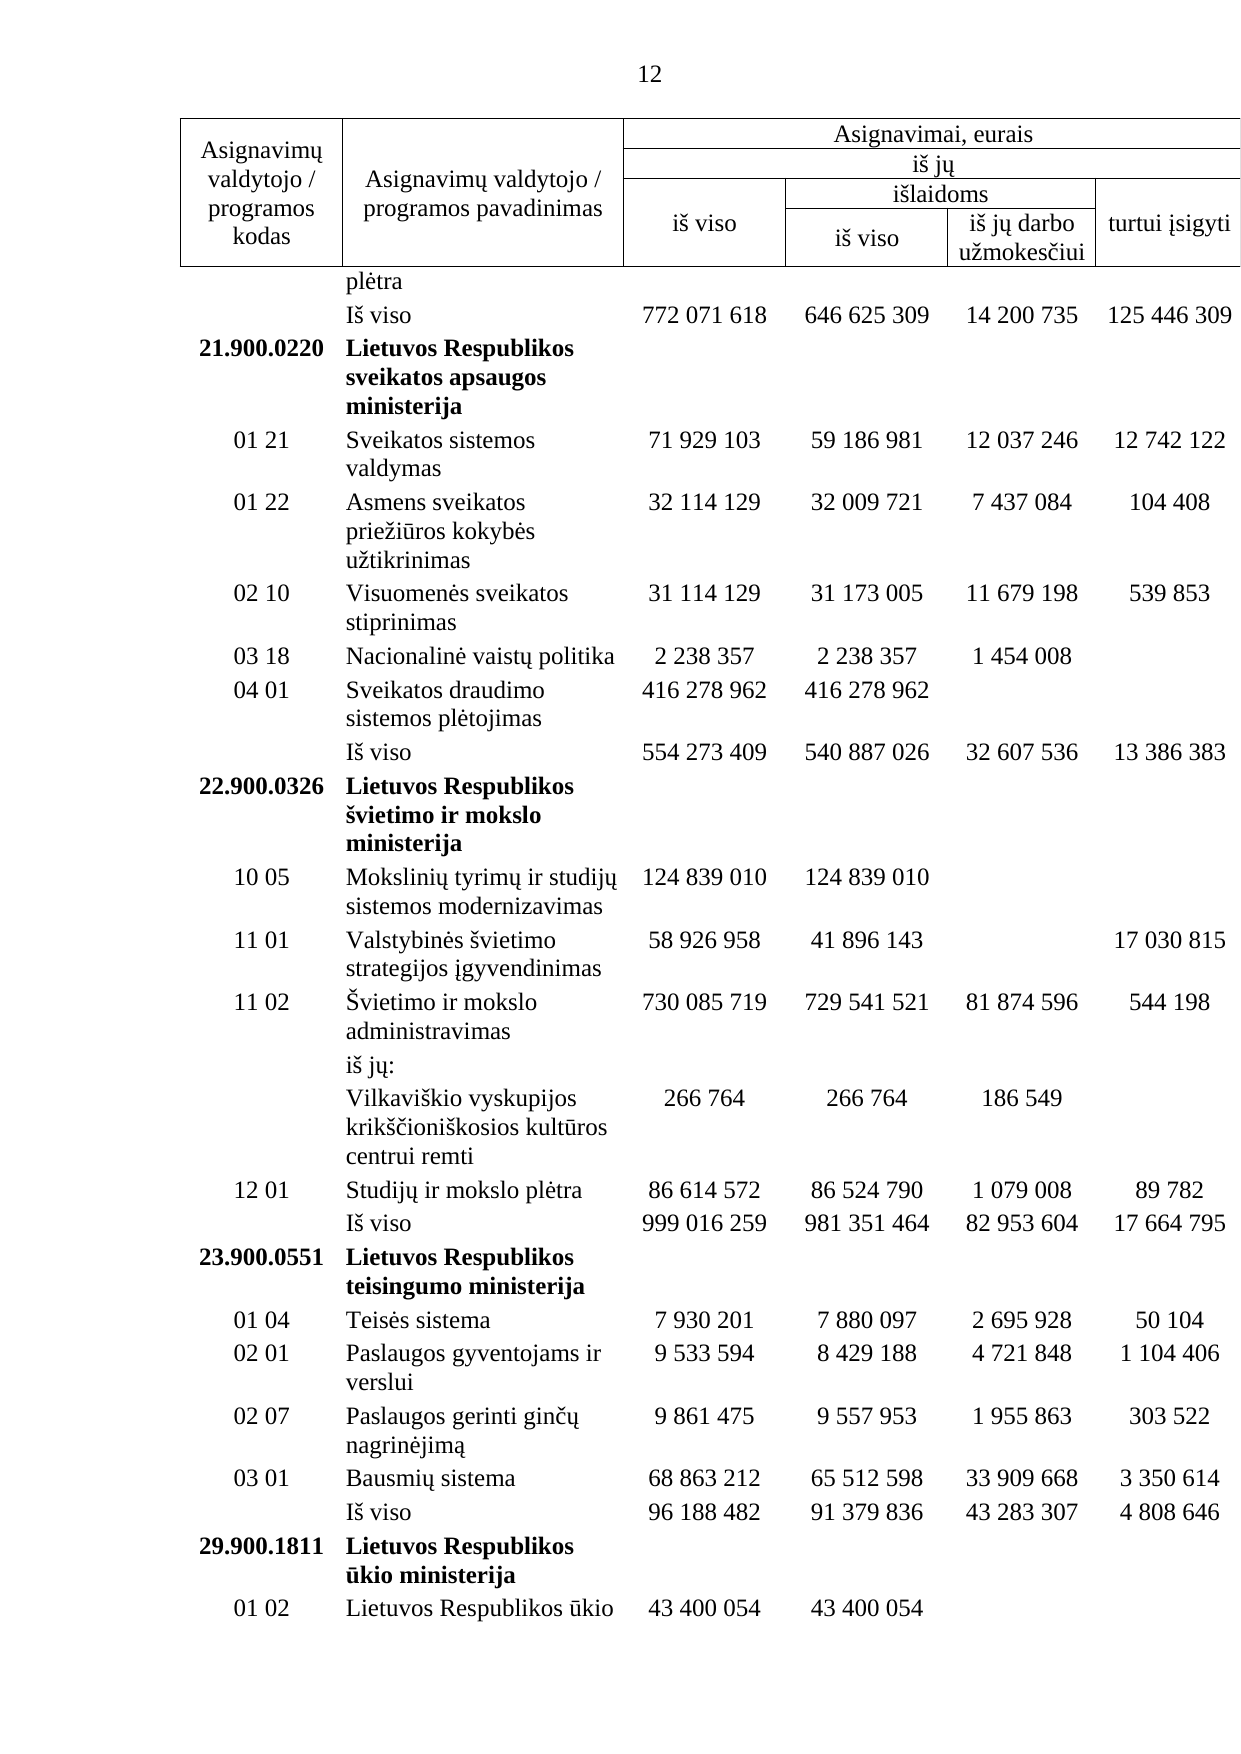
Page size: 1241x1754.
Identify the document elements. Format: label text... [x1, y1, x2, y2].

table_cell [1096, 1050, 1240, 1083]
table_cell Iš viso [343, 300, 623, 333]
table_cell 3 350 614 [1096, 1464, 1240, 1497]
table_cell 81 874 596 [948, 987, 1096, 1050]
table_cell 41 896 143 [786, 925, 948, 987]
table_cell [948, 1594, 1096, 1627]
table_cell 303 522 [1096, 1401, 1240, 1463]
table_cell Bausmių sistema [343, 1464, 623, 1497]
table_cell [948, 1531, 1096, 1593]
table_cell Valstybinės švietimo strategijos įgyvendinimas [343, 925, 623, 987]
table_cell 21.900.0220 [180, 334, 343, 425]
table_cell Nacionalinė vaistų politika [343, 641, 623, 675]
table_cell 9 533 594 [623, 1339, 786, 1401]
table_cell [786, 334, 948, 425]
table_cell [623, 771, 786, 862]
table_cell 96 188 482 [623, 1497, 786, 1531]
table_cell 59 186 981 [786, 425, 948, 487]
table_cell 13 386 383 [1096, 737, 1240, 771]
table_cell 17 664 795 [1096, 1209, 1240, 1242]
table_cell 43 400 054 [786, 1594, 948, 1627]
table_cell iš viso [624, 179, 785, 266]
table_cell 82 953 604 [948, 1209, 1096, 1242]
table_cell 7 930 201 [623, 1305, 786, 1338]
table_cell 02 07 [180, 1401, 343, 1463]
table_cell 9 861 475 [623, 1401, 786, 1463]
table_cell [786, 1242, 948, 1305]
table_cell [180, 737, 343, 771]
table_cell [948, 675, 1096, 737]
table_cell [180, 1209, 343, 1242]
table_cell [180, 300, 343, 333]
table_cell [1096, 771, 1240, 862]
table_cell [786, 1050, 948, 1083]
table_cell 31 114 129 [623, 579, 786, 641]
table_cell Sveikatos draudimo sistemos plėtojimas [343, 675, 623, 737]
table_cell 29.900.1811 [180, 1531, 343, 1593]
table_cell plėtra [343, 267, 623, 300]
table_cell 981 351 464 [786, 1209, 948, 1242]
table_cell [1096, 1084, 1240, 1175]
table_cell 43 283 307 [948, 1497, 1096, 1531]
table_header Asignavimų valdytojo / programos kodas [181, 119, 342, 266]
table_cell [180, 1050, 343, 1083]
table_cell [948, 1050, 1096, 1083]
table_cell [1096, 1531, 1240, 1593]
table_cell 01 04 [180, 1305, 343, 1338]
table_cell [623, 1531, 786, 1593]
table_cell 12 037 246 [948, 425, 1096, 487]
table_cell 539 853 [1096, 579, 1240, 641]
table_cell 772 071 618 [623, 300, 786, 333]
table_cell [623, 1242, 786, 1305]
table_cell 2 238 357 [786, 641, 948, 675]
table_cell Studijų ir mokslo plėtra [343, 1175, 623, 1208]
table_header Asignavimų valdytojo / programos pavadinimas [343, 119, 623, 266]
table_cell 02 01 [180, 1339, 343, 1401]
table_cell Iš viso [343, 1209, 623, 1242]
table_cell 86 524 790 [786, 1175, 948, 1208]
table_cell 03 01 [180, 1464, 343, 1497]
table_cell Teisės sistema [343, 1305, 623, 1338]
table_cell iš jų: [343, 1050, 623, 1083]
table_cell [623, 1050, 786, 1083]
table_cell Švietimo ir mokslo administravimas [343, 987, 623, 1050]
table_cell 124 839 010 [786, 862, 948, 925]
table_cell Lietuvos Respublikos sveikatos apsaugos ministerija [343, 334, 623, 425]
table_cell Visuomenės sveikatos stiprinimas [343, 579, 623, 641]
table_cell [1096, 641, 1240, 675]
table_cell 104 408 [1096, 487, 1240, 578]
table_cell [1096, 334, 1240, 425]
table_cell 2 238 357 [623, 641, 786, 675]
table_cell Iš viso [343, 737, 623, 771]
table_cell 999 016 259 [623, 1209, 786, 1242]
table_cell 4 808 646 [1096, 1497, 1240, 1531]
table_cell 540 887 026 [786, 737, 948, 771]
table_cell 554 273 409 [623, 737, 786, 771]
table_cell [180, 1497, 343, 1531]
table_cell 266 764 [786, 1084, 948, 1175]
table_cell 11 01 [180, 925, 343, 987]
table_cell 01 22 [180, 487, 343, 578]
table_cell [623, 267, 786, 300]
table_cell 9 557 953 [786, 1401, 948, 1463]
table_cell 03 18 [180, 641, 343, 675]
table_cell Asmens sveikatos priežiūros kokybės užtikrinimas [343, 487, 623, 578]
table_cell 11 02 [180, 987, 343, 1050]
table_cell 01 21 [180, 425, 343, 487]
table_cell [1096, 267, 1240, 300]
table_cell [623, 334, 786, 425]
table_cell 7 437 084 [948, 487, 1096, 578]
table_cell Sveikatos sistemos valdymas [343, 425, 623, 487]
table_cell [786, 267, 948, 300]
table_cell 12 742 122 [1096, 425, 1240, 487]
table_cell [180, 1084, 343, 1175]
table_cell 729 541 521 [786, 987, 948, 1050]
table_cell 32 607 536 [948, 737, 1096, 771]
table_cell [948, 334, 1096, 425]
table_cell 50 104 [1096, 1305, 1240, 1338]
table_cell 125 446 309 [1096, 300, 1240, 333]
table_cell 416 278 962 [623, 675, 786, 737]
table_cell 4 721 848 [948, 1339, 1096, 1401]
table_cell 10 05 [180, 862, 343, 925]
table_cell 266 764 [623, 1084, 786, 1175]
table_cell [786, 771, 948, 862]
table_cell 1 955 863 [948, 1401, 1096, 1463]
table_cell 68 863 212 [623, 1464, 786, 1497]
table_cell 89 782 [1096, 1175, 1240, 1208]
table_cell 730 085 719 [623, 987, 786, 1050]
table_cell 04 01 [180, 675, 343, 737]
table_cell 1 454 008 [948, 641, 1096, 675]
table_cell 544 198 [1096, 987, 1240, 1050]
table_cell Vilkaviškio vyskupijos krikščioniškosios kultūros centrui remti [343, 1084, 623, 1175]
table_cell 32 009 721 [786, 487, 948, 578]
table_cell iš viso [786, 209, 947, 266]
table_cell 43 400 054 [623, 1594, 786, 1627]
table_cell [1096, 1242, 1240, 1305]
table_cell 58 926 958 [623, 925, 786, 987]
table_cell 186 549 [948, 1084, 1096, 1175]
table_cell 646 625 309 [786, 300, 948, 333]
table_cell 11 679 198 [948, 579, 1096, 641]
table_cell [948, 925, 1096, 987]
table_cell išlaidoms [786, 179, 1095, 207]
table_cell 33 909 668 [948, 1464, 1096, 1497]
table_cell 71 929 103 [623, 425, 786, 487]
table_cell 86 614 572 [623, 1175, 786, 1208]
table_cell 91 379 836 [786, 1497, 948, 1531]
table_cell [1096, 862, 1240, 925]
table_cell iš jų [624, 149, 1240, 178]
table_cell 01 02 [180, 1594, 343, 1627]
table_cell turtui įsigyti [1096, 179, 1240, 266]
table_cell 31 173 005 [786, 579, 948, 641]
table_cell [180, 267, 343, 300]
table_cell 8 429 188 [786, 1339, 948, 1401]
table_cell 17 030 815 [1096, 925, 1240, 987]
table_cell Lietuvos Respublikos švietimo ir mokslo ministerija [343, 771, 623, 862]
table_cell 124 839 010 [623, 862, 786, 925]
table_cell 65 512 598 [786, 1464, 948, 1497]
table_cell 7 880 097 [786, 1305, 948, 1338]
table_cell [786, 1531, 948, 1593]
table_cell Mokslinių tyrimų ir studijų sistemos modernizavimas [343, 862, 623, 925]
table_cell 14 200 735 [948, 300, 1096, 333]
table_cell [948, 1242, 1096, 1305]
table_cell Lietuvos Respublikos ūkio ministerija [343, 1531, 623, 1593]
table_cell 2 695 928 [948, 1305, 1096, 1338]
table_cell 32 114 129 [623, 487, 786, 578]
table_cell 1 079 008 [948, 1175, 1096, 1208]
table_cell Paslaugos gyventojams ir verslui [343, 1339, 623, 1401]
table_cell [948, 267, 1096, 300]
table_cell iš jų darbo užmokesčiui [948, 209, 1095, 266]
table_cell 23.900.0551 [180, 1242, 343, 1305]
table_cell 12 01 [180, 1175, 343, 1208]
table_cell 22.900.0326 [180, 771, 343, 862]
table_cell Lietuvos Respublikos teisingumo ministerija [343, 1242, 623, 1305]
table_cell 416 278 962 [786, 675, 948, 737]
table_cell [1096, 1594, 1240, 1627]
table_cell [948, 771, 1096, 862]
table_cell Lietuvos Respublikos ūkio [343, 1594, 623, 1627]
table_cell [948, 862, 1096, 925]
table_header Asignavimai, eurais [624, 119, 1240, 148]
table_cell [1096, 675, 1240, 737]
table_cell Iš viso [343, 1497, 623, 1531]
table_cell Paslaugos gerinti ginčų nagrinėjimą [343, 1401, 623, 1463]
table_cell 02 10 [180, 579, 343, 641]
table_cell 1 104 406 [1096, 1339, 1240, 1401]
